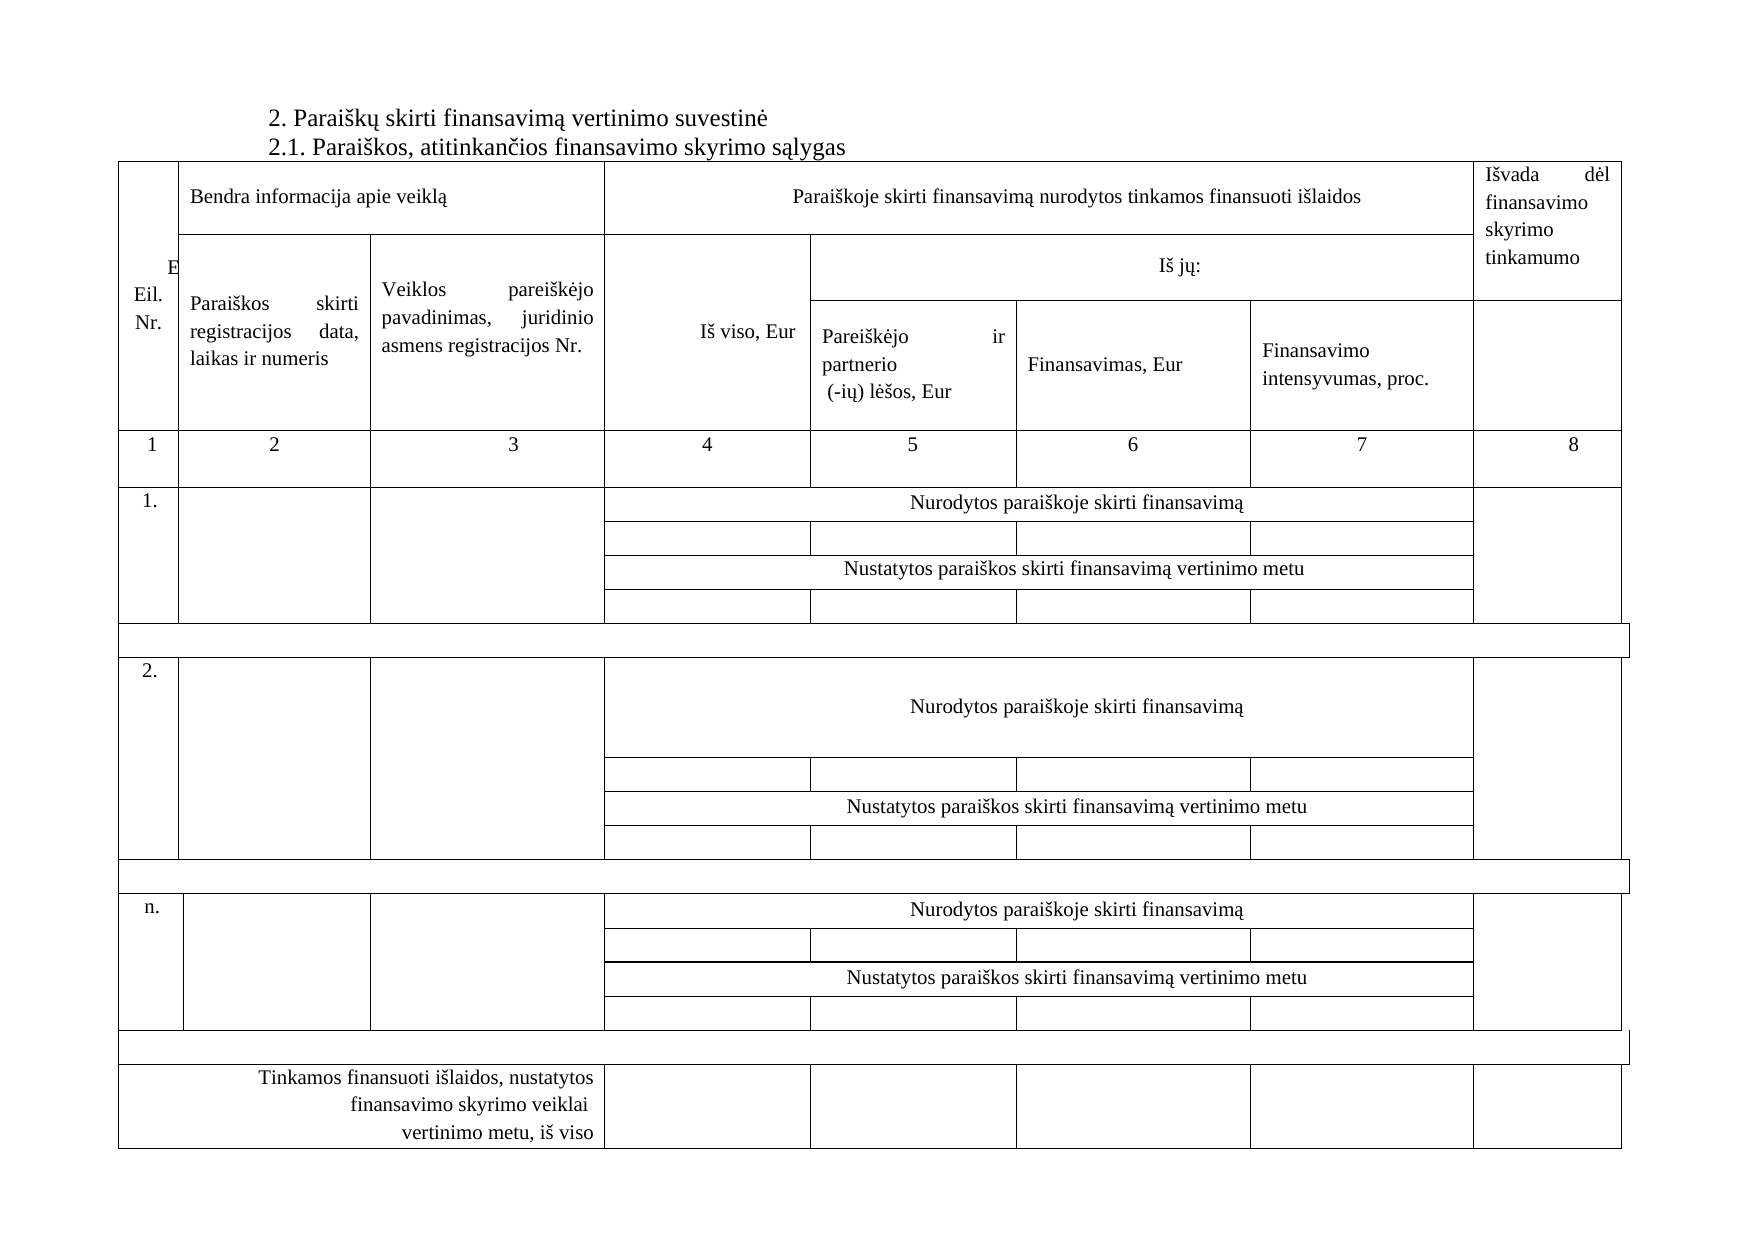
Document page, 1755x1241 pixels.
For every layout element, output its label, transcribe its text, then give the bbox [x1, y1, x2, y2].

table_cell [371, 894, 604, 1029]
table_cell [179, 658, 370, 859]
table_cell Iš jų: [811, 235, 1473, 300]
table_header Bendra informacija apie veiklą [179, 162, 604, 233]
table_cell Nurodytos paraiškoje skirti finansavimą [605, 894, 1473, 927]
table_cell 7 [1251, 431, 1473, 487]
table_cell Pareiškėjo ir partnerio (-ių) lėšos, Eur [811, 301, 1016, 430]
table_cell 3 [371, 431, 604, 487]
table_cell [1474, 1065, 1621, 1148]
table_cell [1251, 929, 1473, 961]
table_cell Nurodytos paraiškoje skirti finansavimą [605, 658, 1473, 757]
table_cell [1017, 522, 1250, 555]
table_cell [1017, 758, 1250, 791]
table_cell Finansavimo intensyvumas, proc. [1251, 301, 1473, 430]
table_cell [1474, 928, 1621, 961]
table_cell 4 [605, 431, 810, 487]
table_cell [605, 997, 810, 1029]
table_cell [1474, 757, 1621, 791]
table_cell [605, 1065, 810, 1148]
table_cell [1622, 555, 1629, 589]
table_cell [1622, 825, 1629, 859]
table_cell [1622, 521, 1629, 555]
table_cell [1622, 1065, 1629, 1148]
table_cell 5 [811, 431, 1016, 487]
table_cell [1622, 430, 1629, 487]
table_cell [811, 522, 1016, 555]
table_cell [1474, 301, 1621, 430]
table_cell [811, 929, 1016, 961]
table_cell [179, 488, 370, 623]
table_cell [1622, 234, 1629, 300]
table_cell [811, 758, 1016, 791]
table_cell [1251, 826, 1473, 859]
table_cell 1 [119, 431, 178, 487]
table_cell [119, 624, 1629, 657]
table_header EEil. Nr. [119, 162, 178, 430]
table_cell [1474, 488, 1621, 521]
table_cell [1474, 521, 1621, 555]
table_cell [605, 590, 810, 623]
table_cell [1622, 757, 1629, 791]
table_cell 1. [119, 488, 178, 623]
table_cell Finansavimas, Eur [1017, 301, 1250, 430]
table_cell [1622, 894, 1629, 927]
table_cell 8 [1474, 431, 1621, 487]
table_cell [1017, 997, 1250, 1029]
table_cell [1622, 300, 1629, 430]
table_cell [1017, 1065, 1250, 1148]
table_cell [1017, 929, 1250, 961]
table_cell 6 [1017, 431, 1250, 487]
table_cell [119, 860, 1629, 893]
table_cell Nustatytos paraiškos skirti finansavimą vertinimo metu [605, 556, 1473, 589]
table_cell [1474, 996, 1621, 1029]
table_cell [1474, 894, 1621, 927]
table_cell [1474, 961, 1621, 996]
table_cell [1622, 996, 1629, 1029]
table_cell [1622, 928, 1629, 961]
table_cell [1622, 658, 1629, 757]
table_cell [605, 826, 810, 859]
table_cell [1251, 522, 1473, 555]
table_cell [1622, 589, 1629, 623]
table_cell [1251, 758, 1473, 791]
text 2. Paraiškų skirti finansavimą vertinimo suvestinė [193, 103, 1636, 132]
table_cell [1474, 555, 1621, 589]
table_cell 2. [119, 658, 178, 859]
table_cell [1474, 825, 1621, 859]
table_cell [371, 658, 604, 859]
table_header [1622, 161, 1629, 233]
table_cell [371, 488, 604, 623]
table_cell Nustatytos paraiškos skirti finansavimą vertinimo metu [605, 792, 1473, 825]
table_cell 2 [179, 431, 370, 487]
table_header Paraiškoje skirti finansavimą nurodytos tinkamos finansuoti išlaidos [605, 162, 1473, 233]
table_cell [605, 522, 810, 555]
table_cell [119, 1030, 1629, 1064]
table_cell [1474, 791, 1621, 825]
table_cell Tinkamos finansuoti išlaidos, nustatytos finansavimo skyrimo veiklai vertinimo metu, iš viso [119, 1065, 604, 1148]
table_cell [1474, 589, 1621, 623]
table_cell n. [119, 894, 183, 1029]
table_cell [811, 826, 1016, 859]
table_cell [1622, 487, 1629, 521]
table_cell [605, 758, 810, 791]
table_cell [811, 590, 1016, 623]
table_cell [1474, 658, 1621, 757]
table_cell [1622, 791, 1629, 825]
table_cell Nurodytos paraiškoje skirti finansavimą [605, 488, 1473, 521]
table_cell [605, 929, 810, 961]
table_cell [1251, 590, 1473, 623]
table_header Išvada dėl finansavimo skyrimo tinkamumo [1474, 162, 1621, 300]
table_cell [811, 997, 1016, 1029]
table_cell [184, 894, 370, 1029]
table_cell [1017, 826, 1250, 859]
table_cell [1017, 590, 1250, 623]
table_cell Veiklos pareiškėjo pavadinimas, juridinio asmens registracijos Nr. [371, 235, 604, 430]
table_cell [1251, 997, 1473, 1029]
text 2.1. Paraiškos, atitinkančios finansavimo skyrimo sąlygas [193, 132, 1636, 161]
table_cell Nustatytos paraiškos skirti finansavimą vertinimo metu [605, 963, 1473, 996]
table_cell [1251, 1065, 1473, 1148]
table_cell [811, 1065, 1016, 1148]
table_cell Paraiškos skirti registracijos data, laikas ir numeris [179, 235, 370, 430]
table_cell [1622, 961, 1629, 996]
table_cell Iš viso, Eur [605, 235, 810, 430]
